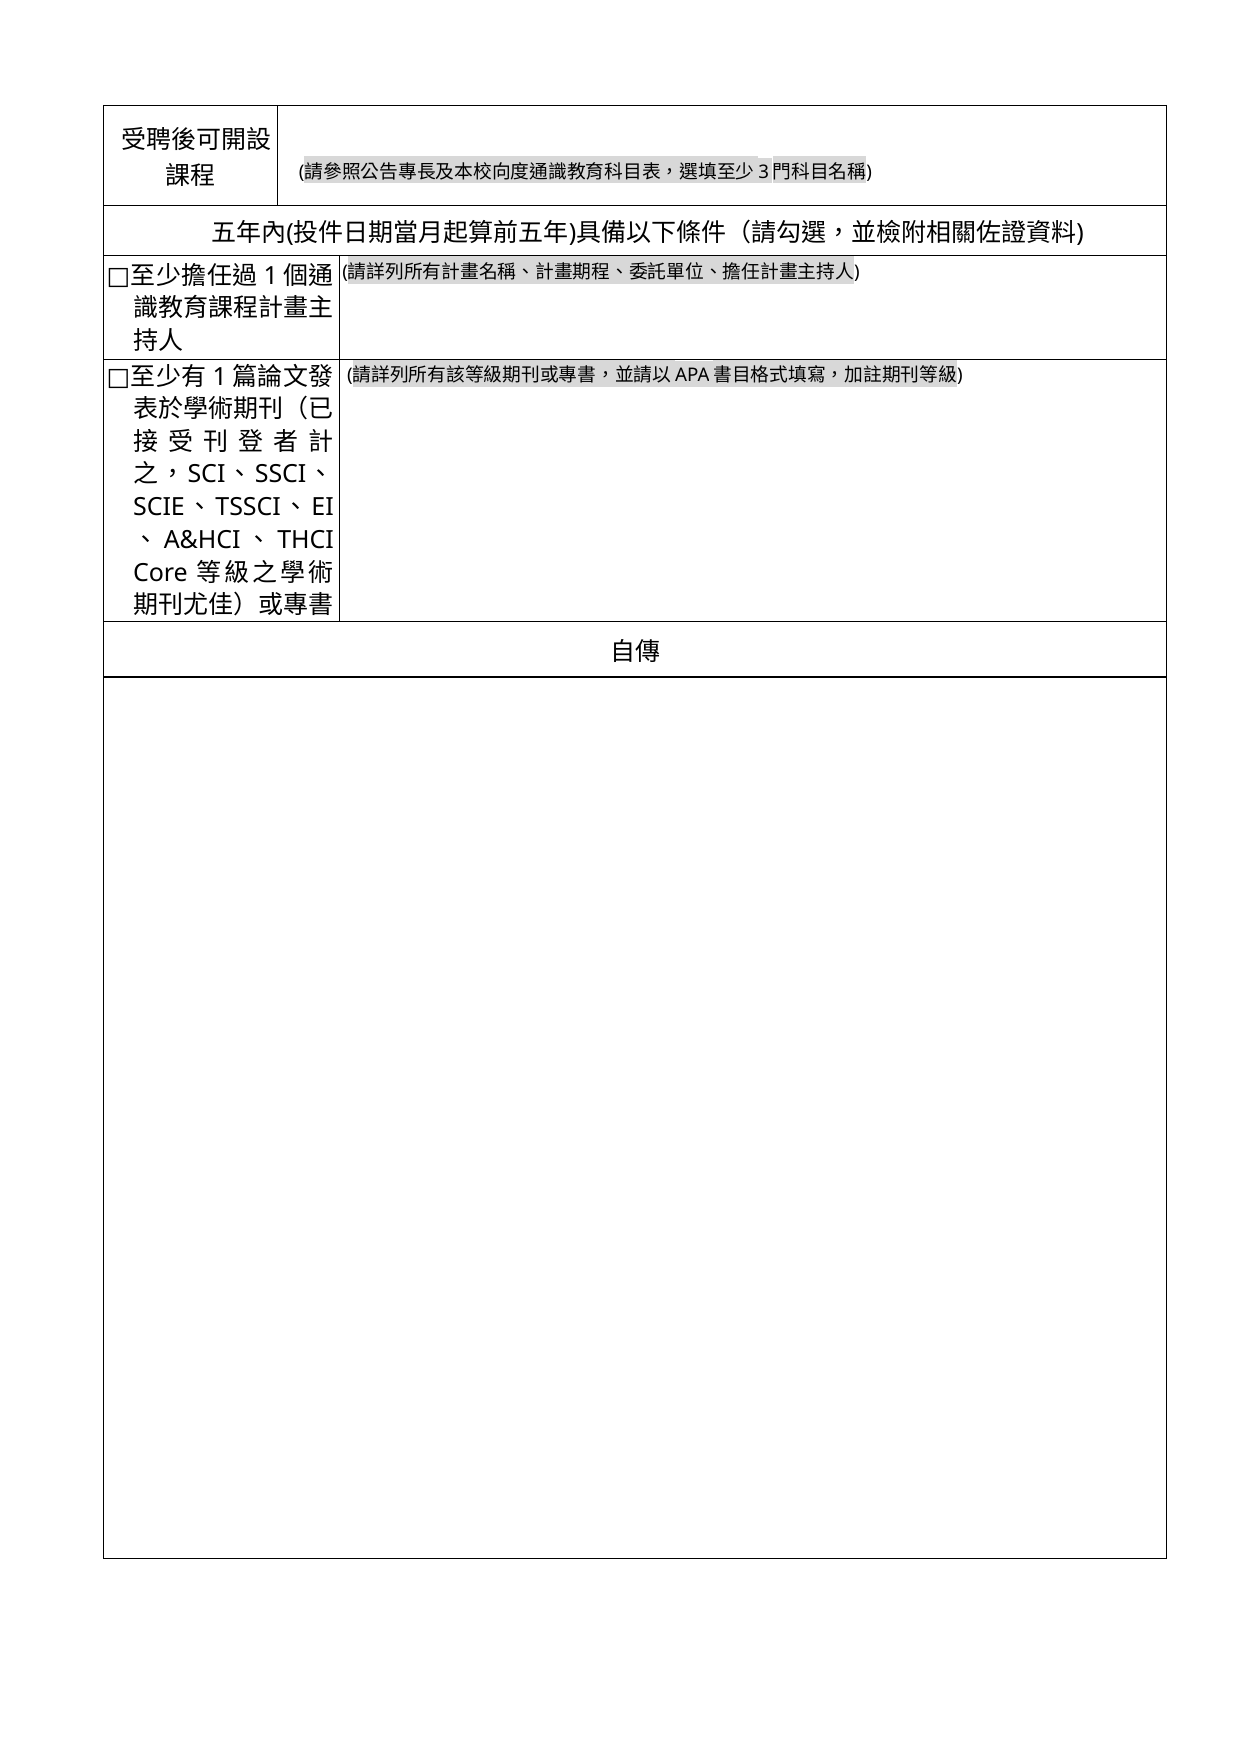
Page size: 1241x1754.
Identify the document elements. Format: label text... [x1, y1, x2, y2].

table_cell (請詳列所有計畫名稱、計畫期程、委託單位、擔任計畫主持人) [340, 256, 1166, 358]
table_cell 五年內(投件日期當月起算前五年)具備以下條件（請勾選，並檢附相關佐證資料) [104, 206, 1166, 255]
table_cell 自傳 [104, 622, 1166, 676]
table_cell 受聘後可開設課程 [104, 106, 277, 205]
table_cell (請參照公告專長及本校向度通識教育科目表，選填至少3門科目名稱) [278, 106, 1166, 205]
table_cell [104, 678, 1166, 1557]
table_cell (請詳列所有該等級期刊或專書，並請以APA書目格式填寫，加註期刊等級) [340, 360, 1166, 621]
table_cell □至少有1篇論文發表於學術期刊（已接受刊登者計之，SCI、SSCI、SCIE、TSSCI、EI、A&HCI、THCI Core等級之學術期刊尤佳）或專書 [104, 360, 339, 621]
table_cell □至少擔任過1個通識教育課程計畫主持人 [104, 256, 339, 358]
